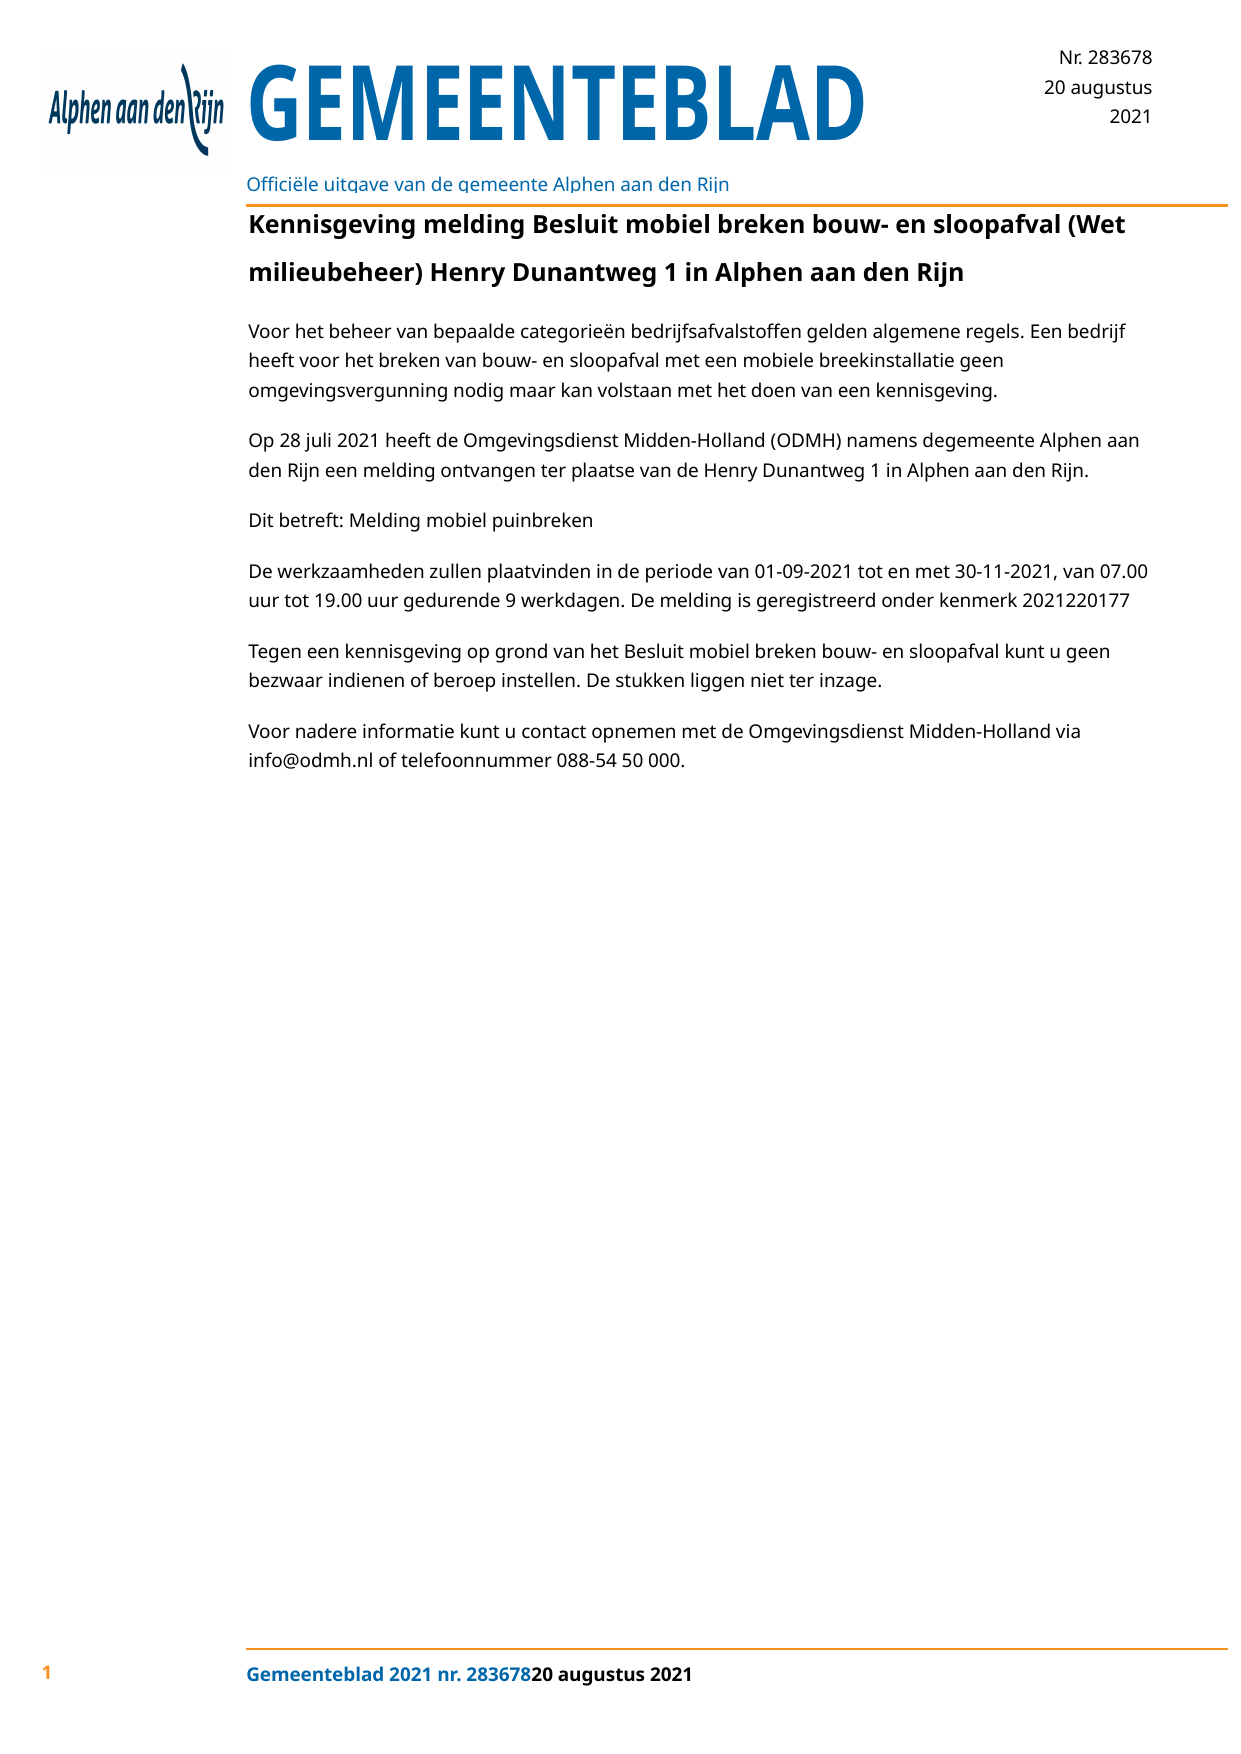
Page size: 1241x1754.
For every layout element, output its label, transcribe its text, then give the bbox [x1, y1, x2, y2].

picture [41, 47, 231, 172]
text Voor het beheer van bepaalde categorieën bedrijfsafvalstoffen gelden algemene regels. Een bedrijf heeft voor het breken van bouw- en sloopafval met een mobiele breekinstallatie geen omgevingsvergunning nodig maar kan volstaan met het doen van een kennisgeving. [248, 318, 1152, 403]
text Dit betreft: Melding mobiel puinbreken [248, 507, 1152, 533]
text Tegen een kennisgeving op grond van het Besluit mobiel breken bouw- en sloopafval kunt u geen bezwaar indienen of beroep instellen. De stukken liggen niet ter inzage. [248, 638, 1152, 693]
text Kennisgeving melding Besluit mobiel breken bouw- en sloopafval (Wet milieubeheer) Henry Dunantweg 1 in Alphen aan den Rijn [248, 207, 1152, 288]
text Op 28 juli 2021 heeft de Omgevingsdienst Midden-Holland (ODMH) namens degemeente Alphen aan den Rijn een melding ontvangen ter plaatse van de Henry Dunantweg 1 in Alphen aan den Rijn. [248, 427, 1152, 483]
text Voor nadere informatie kunt u contact opnemen met de Omgevingsdienst Midden-Holland via info@odmh.nl of telefoonnummer 088-54 50 000. [248, 718, 1152, 773]
text De werkzaamheden zullen plaatvinden in de periode van 01-09-2021 tot en met 30-11-2021, van 07.00 uur tot 19.00 uur gedurende 9 werkdagen. De melding is geregistreerd onder kenmerk 2021220177 [248, 558, 1152, 613]
